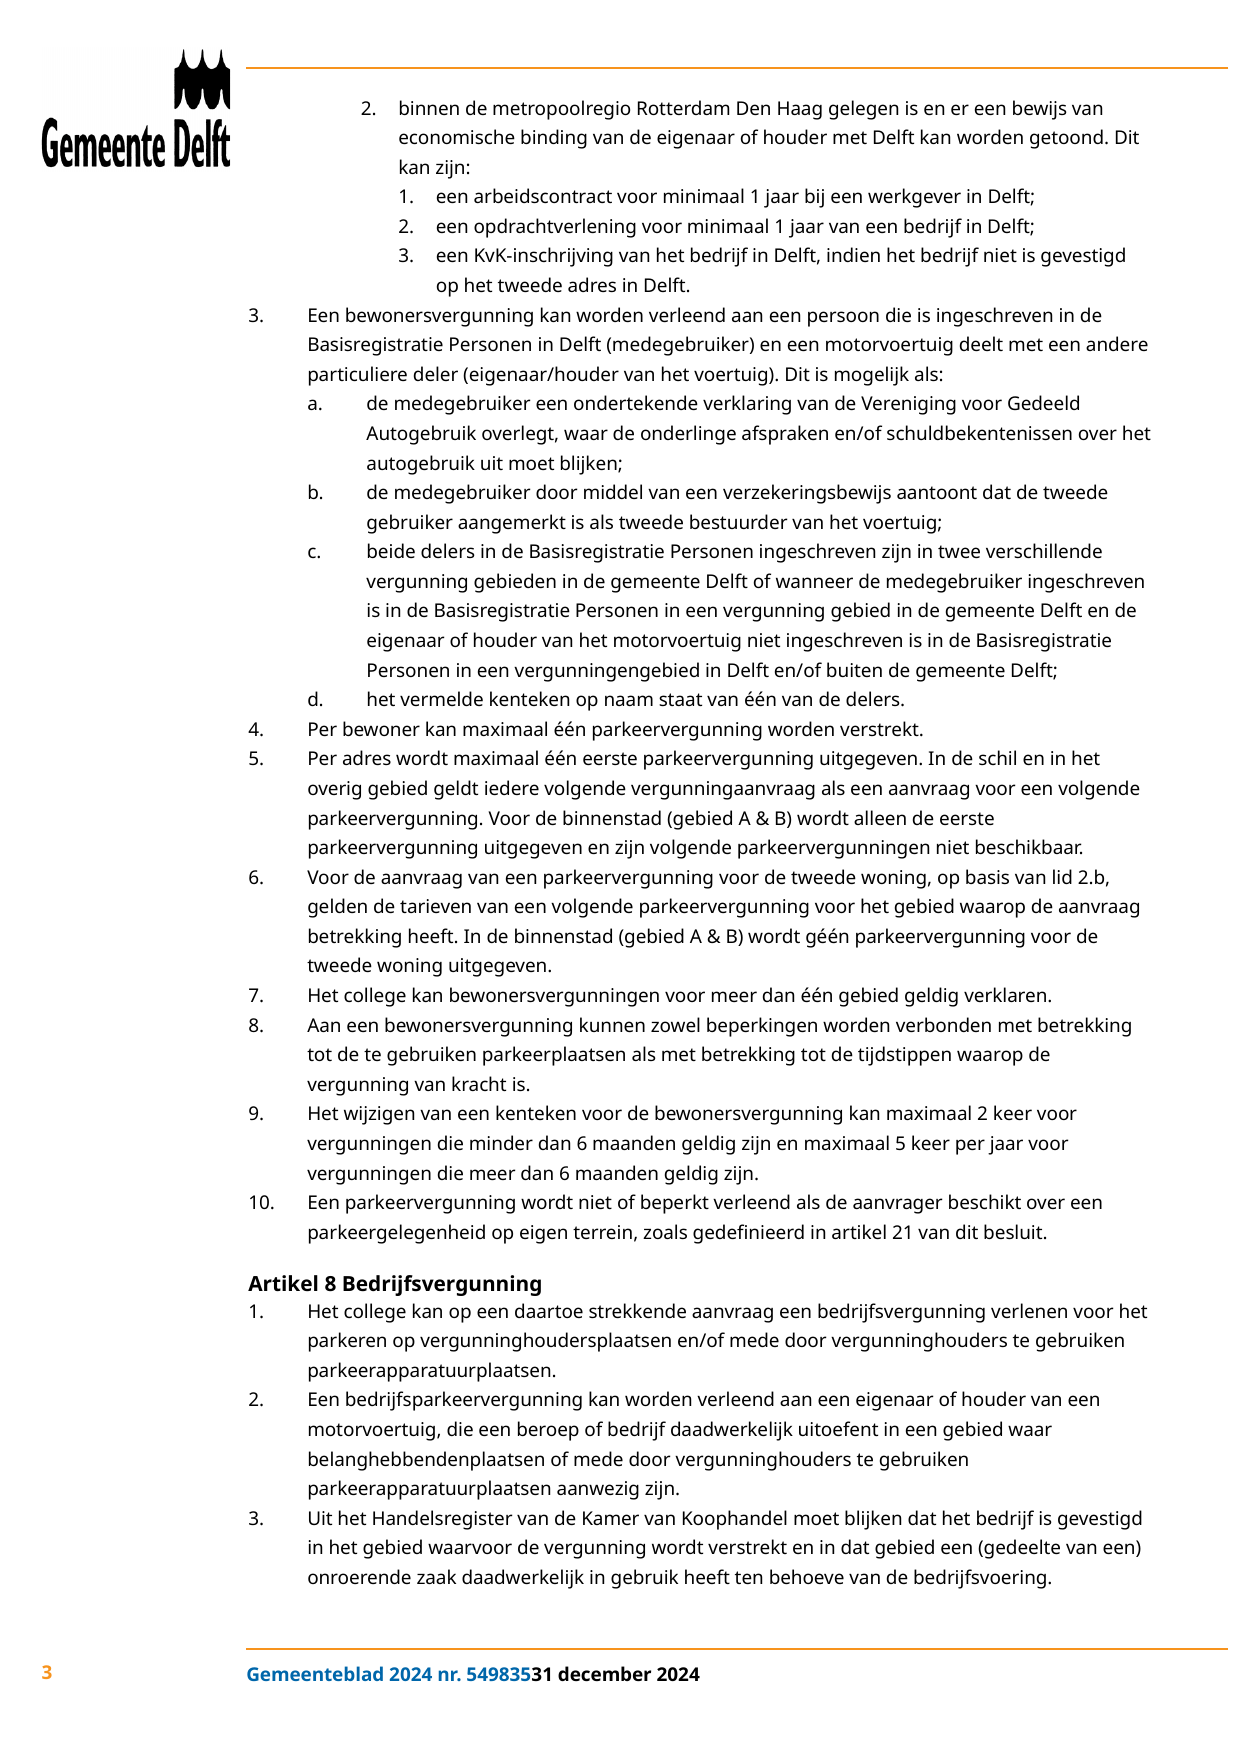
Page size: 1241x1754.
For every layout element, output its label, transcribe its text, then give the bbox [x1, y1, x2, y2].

list Het college kan op een daartoe strekkende aanvraag een bedrijfsvergunning verlenen voor het parkeren op vergunninghoudersplaatsen en/of mede door vergunninghouders te gebruiken parkeerapparatuurplaatsen. [248, 1298, 1152, 1383]
list Voor de aanvraag van een parkeervergunning voor de tweede woning, op basis van lid 2.b, gelden de tarieven van een volgende parkeervergunning voor het gebied waarop de aanvraag betrekking heeft. In de binnenstad (gebied A & B) wordt géén parkeervergunning voor de tweede woning uitgegeven. [248, 864, 1152, 978]
list de medegebruiker door middel van een verzekeringsbewijs aantoont dat de tweede gebruiker aangemerkt is als tweede bestuurder van het voertuig; [307, 479, 1152, 535]
list Het college kan bewonersvergunningen voor meer dan één gebied geldig verklaren. [248, 982, 1152, 1008]
list beide delers in de Basisregistratie Personen ingeschreven zijn in twee verschillende vergunning gebieden in de gemeente Delft of wanneer de medegebruiker ingeschreven is in de Basisregistratie Personen in een vergunning gebied in de gemeente Delft en de eigenaar of houder van het motorvoertuig niet ingeschreven is in de Basisregistratie Personen in een vergunningengebied in Delft en/of buiten de gemeente Delft; [307, 538, 1152, 683]
list Per adres wordt maximaal één eerste parkeervergunning uitgegeven. In de schil en in het overig gebied geldt iedere volgende vergunningaanvraag als een aanvraag voor een volgende parkeervergunning. Voor de binnenstad (gebied A & B) wordt alleen de eerste parkeervergunning uitgegeven en zijn volgende parkeervergunningen niet beschikbaar. [248, 746, 1152, 860]
list een KvK-inschrijving van het bedrijf in Delft, indien het bedrijf niet is gevestigd op het tweede adres in Delft. [398, 243, 1152, 298]
list Uit het Handelsregister van de Kamer van Koophandel moet blijken dat het bedrijf is gevestigd in het gebied waarvoor de vergunning wordt verstrekt en in dat gebied een (gedeelte van een) onroerende zaak daadwerkelijk in gebruik heeft ten behoeve van de bedrijfsvoering. [248, 1505, 1152, 1590]
picture [41, 47, 231, 172]
list binnen de metropoolregio Rotterdam Den Haag gelegen is en er een bewijs van economische binding van de eigenaar of houder met Delft kan worden getoond. Dit kan zijn: [361, 95, 1152, 180]
list Een bedrijfsparkeervergunning kan worden verleend aan een eigenaar of houder van een motorvoertuig, die een beroep of bedrijf daadwerkelijk uitoefent in een gebied waar belanghebbendenplaatsen of mede door vergunninghouders te gebruiken parkeerapparatuurplaatsen aanwezig zijn. [248, 1387, 1152, 1501]
list Per bewoner kan maximaal één parkeervergunning worden verstrekt. [248, 716, 1152, 742]
list Het wijzigen van een kenteken voor de bewonersvergunning kan maximaal 2 keer voor vergunningen die minder dan 6 maanden geldig zijn en maximaal 5 keer per jaar voor vergunningen die meer dan 6 maanden geldig zijn. [248, 1101, 1152, 1186]
list Een parkeervergunning wordt niet of beperkt verleend als de aanvrager beschikt over een parkeergelegenheid op eigen terrein, zoals gedefinieerd in artikel 21 van dit besluit. [248, 1189, 1152, 1245]
list Aan een bewonersvergunning kunnen zowel beperkingen worden verbonden met betrekking tot de te gebruiken parkeerplaatsen als met betrekking tot de tijdstippen waarop de vergunning van kracht is. [248, 1012, 1152, 1097]
list het vermelde kenteken op naam staat van één van de delers. [307, 686, 1152, 712]
list Een bewonersvergunning kan worden verleend aan een persoon die is ingeschreven in de Basisregistratie Personen in Delft (medegebruiker) en een motorvoertuig deelt met een andere particuliere deler (eigenaar/houder van het voertuig). Dit is mogelijk als: [248, 302, 1152, 387]
text Artikel 8 Bedrijfsvergunning [248, 1269, 1152, 1298]
list een arbeidscontract voor minimaal 1 jaar bij een werkgever in Delft; [398, 183, 1152, 209]
list een opdrachtverlening voor minimaal 1 jaar van een bedrijf in Delft; [398, 213, 1152, 239]
list de medegebruiker een ondertekende verklaring van de Vereniging voor Gedeeld Autogebruik overlegt, waar de onderlinge afspraken en/of schuldbekentenissen over het autogebruik uit moet blijken; [307, 391, 1152, 476]
